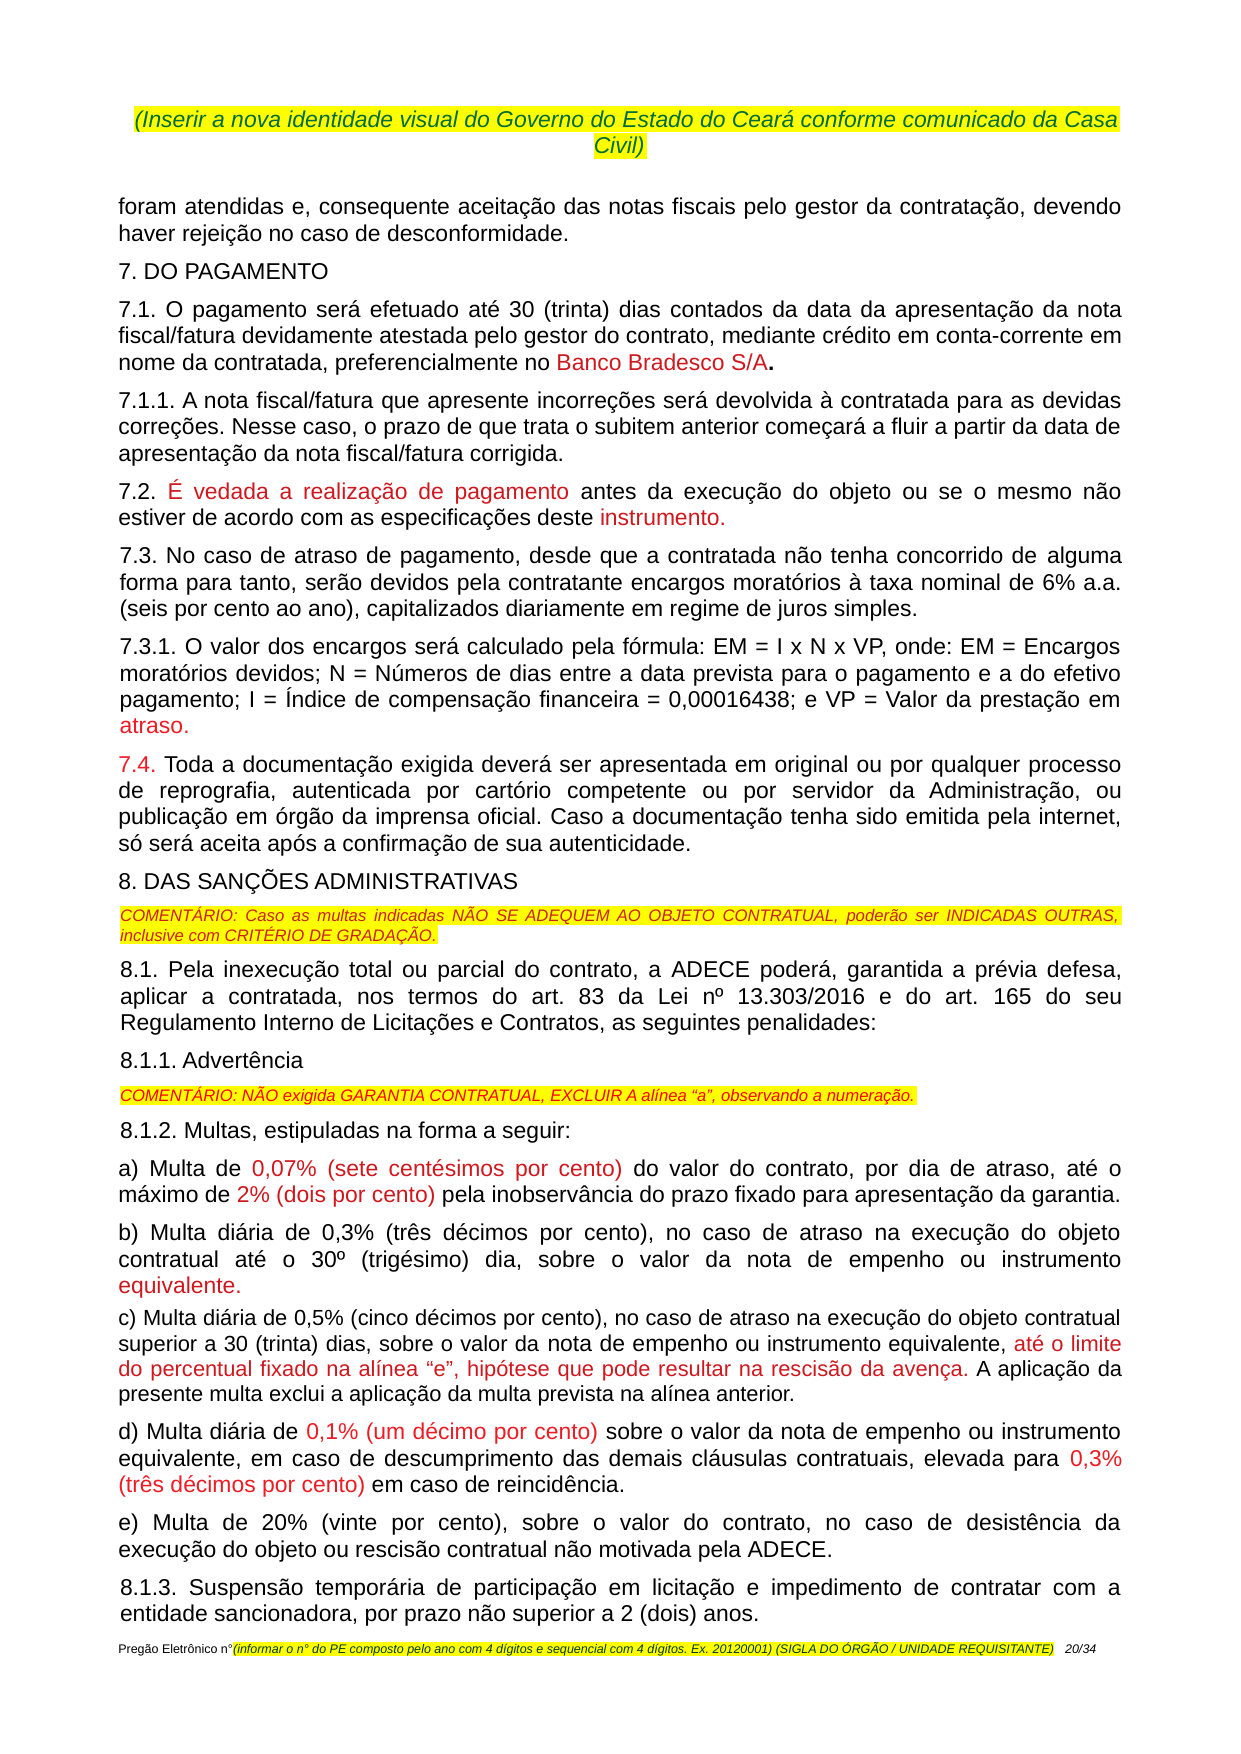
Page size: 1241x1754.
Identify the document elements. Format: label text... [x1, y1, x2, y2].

text c) Multa diária de 0,5% (cinco décimos por cento), no caso de atraso na execução do objeto contratual superior a 30 (trinta) dias, sobre o valor da nota de empenho ou instrumento equivalente, até o limite do percentual fixado na alínea “e”, hipótese que pode resultar na rescisão da avença. A aplicação da presente multa exclui a aplicação da multa prevista na alínea anterior. [118, 1304, 1122, 1406]
text 7.4. Toda a documentação exigida deverá ser apresentada em original ou por qualquer processo de reprografia, autenticada por cartório competente ou por servidor da Administração, ou publicação em órgão da imprensa oficial. Caso a documentação tenha sido emitida pela internet, só será aceita após a confirmação de sua autenticidade. [118, 751, 1122, 856]
text 7. DO PAGAMENTO [118, 258, 1122, 284]
text 8.1. Pela inexecução total ou parcial do contrato, a ADECE poderá, garantida a prévia defesa, aplicar a contratada, nos termos do art. 83 da Lei nº 13.303/2016 e do art. 165 do seu Regulamento Interno de Licitações e Contratos, as seguintes penalidades: [120, 956, 1122, 1035]
text 7.1.1. A nota fiscal/fatura que apresente incorreções será devolvida à contratada para as devidas correções. Nesse caso, o prazo de que trata o subitem anterior começará a fluir a partir da data de apresentação da nota fiscal/fatura corrigida. [118, 387, 1122, 466]
text 7.3.1. O valor dos encargos será calculado pela fórmula: EM = I x N x VP, onde: EM = Encargos moratórios devidos; N = Números de dias entre a data prevista para o pagamento e a do efetivo pagamento; I = Índice de compensação financeira = 0,00016438; e VP = Valor da prestação em atraso. [119, 633, 1122, 739]
text COMENTÁRIO: Caso as multas indicadas NÃO SE ADEQUEM AO OBJETO CONTRATUAL, poderão ser INDICADAS OUTRAS, inclusive com CRITÉRIO DE GRADAÇÃO. [120, 906, 1122, 944]
text foram atendidas e, consequente aceitação das notas fiscais pelo gestor da contratação, devendo haver rejeição no caso de desconformidade. [118, 193, 1122, 246]
text b) Multa diária de 0,3% (três décimos por cento), no caso de atraso na execução do objeto contratual até o 30º (trigésimo) dia, sobre o valor da nota de empenho ou instrumento equivalente. [118, 1219, 1122, 1298]
text 8.1.3. Suspensão temporária de participação em licitação e impedimento de contratar com a entidade sancionadora, por prazo não superior a 2 (dois) anos. [120, 1574, 1122, 1626]
text 7.3. No caso de atraso de pagamento, desde que a contratada não tenha concorrido de alguma forma para tanto, serão devidos pela contratante encargos moratórios à taxa nominal de 6% a.a. (seis por cento ao ano), capitalizados diariamente em regime de juros simples. [119, 542, 1122, 621]
text e) Multa de 20% (vinte por cento), sobre o valor do contrato, no caso de desistência da execução do objeto ou rescisão contratual não motivada pela ADECE. [118, 1509, 1122, 1562]
text 7.2. É vedada a realização de pagamento antes da execução do objeto ou se o mesmo não estiver de acordo com as especificações deste instrumento. [118, 478, 1122, 531]
text 8. DAS SANÇÕES ADMINISTRATIVAS [118, 868, 1122, 894]
text a) Multa de 0,07% (sete centésimos por cento) do valor do contrato, por dia de atraso, até o máximo de 2% (dois por cento) pela inobservância do prazo fixado para apresentação da garantia. [118, 1155, 1122, 1207]
text 7.1. O pagamento será efetuado até 30 (trinta) dias contados da data da apresentação da nota fiscal/fatura devidamente atestada pelo gestor do contrato, mediante crédito em conta-corrente em nome da contratada, preferencialmente no Banco Bradesco S/A. [118, 296, 1122, 375]
text COMENTÁRIO: NÃO exigida GARANTIA CONTRATUAL, EXCLUIR A alínea “a”, observando a numeração. [120, 1086, 1122, 1105]
text 8.1.1. Advertência [120, 1047, 1122, 1074]
text d) Multa diária de 0,1% (um décimo por cento) sobre o valor da nota de empenho ou instrumento equivalente, em caso de descumprimento das demais cláusulas contratuais, elevada para 0,3% (três décimos por cento) em caso de reincidência. [118, 1418, 1122, 1497]
text 8.1.2. Multas, estipuladas na forma a seguir: [120, 1117, 1122, 1143]
